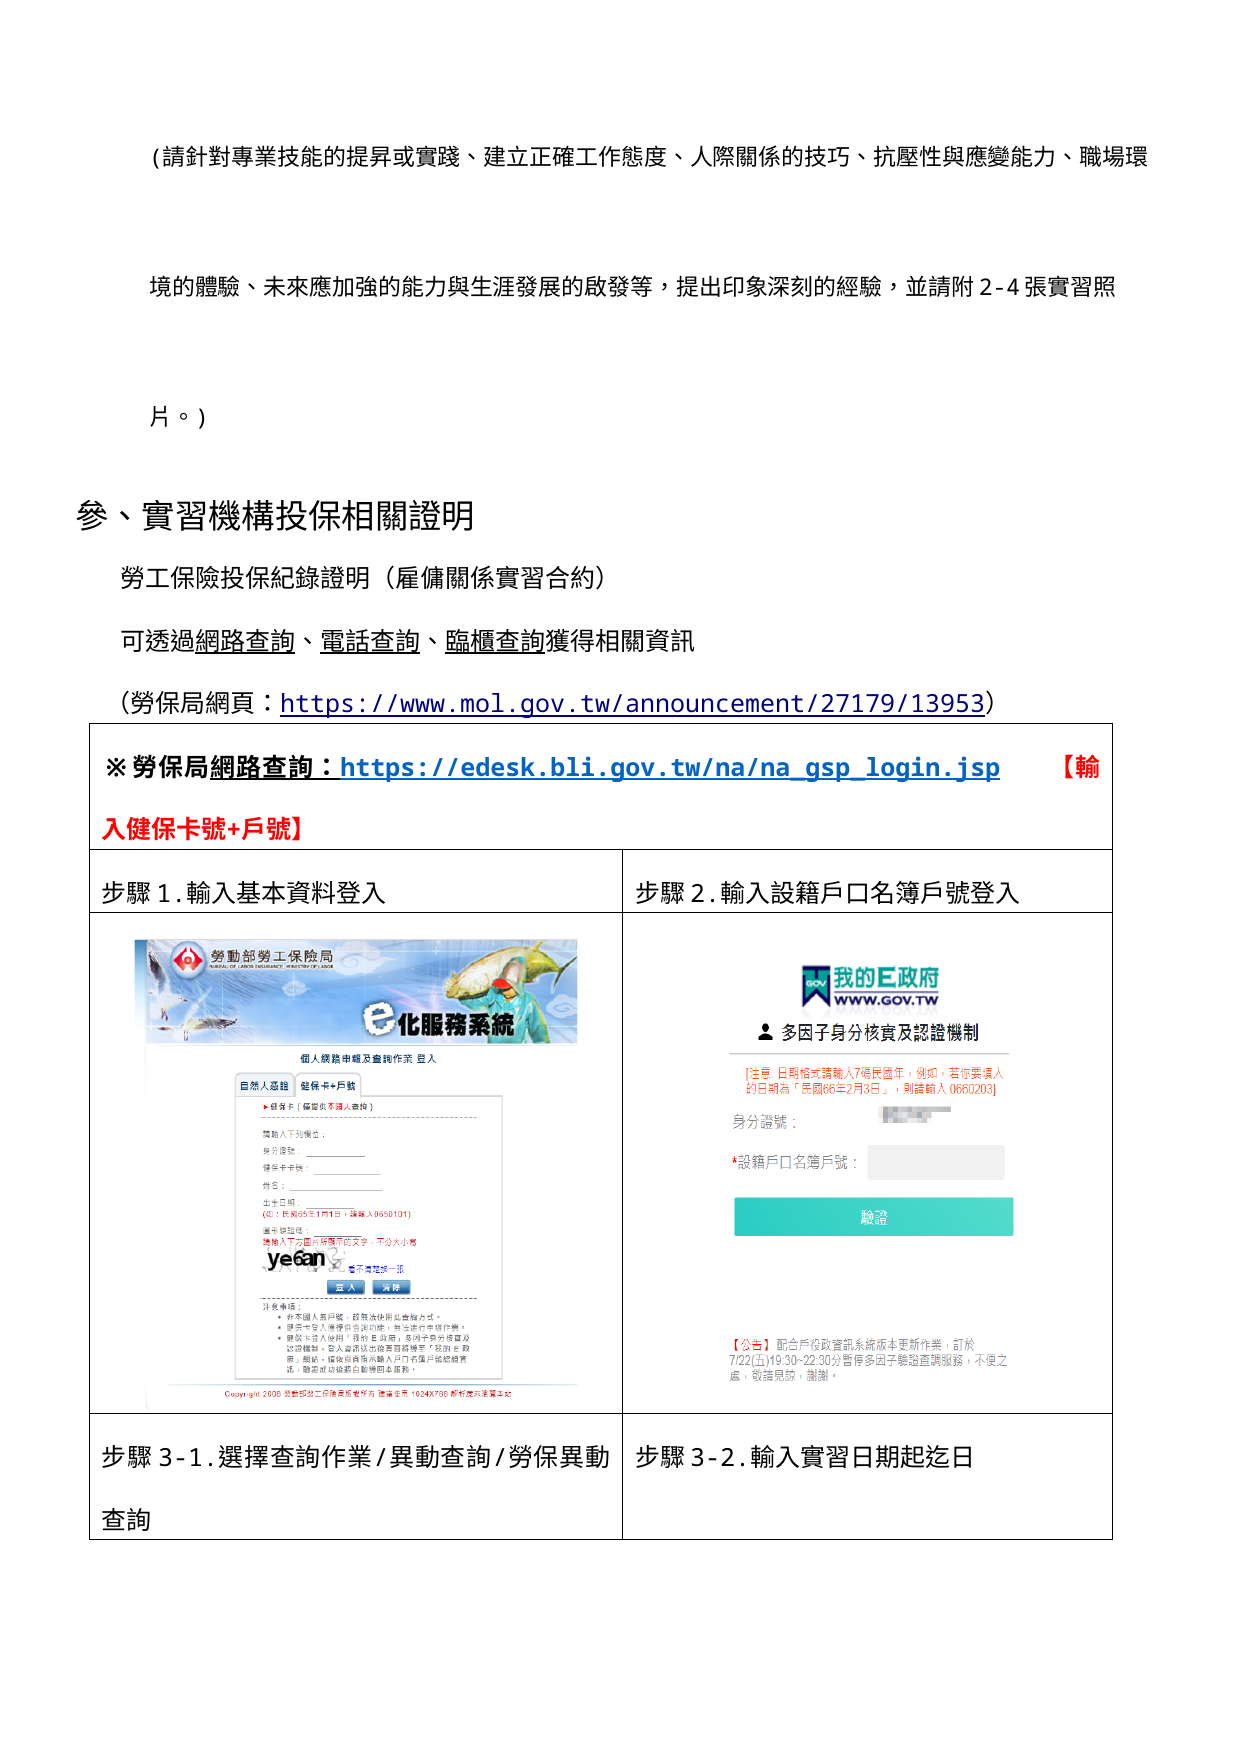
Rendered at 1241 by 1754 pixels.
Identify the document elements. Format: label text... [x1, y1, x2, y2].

table_cell 步驟1.輸入基本資料登入 [90, 850, 622, 912]
table_cell 步驟2.輸入設籍戶口名簿戶號登入 [623, 850, 1112, 912]
text 可透過網路查詢、電話查詢、臨櫃查詢獲得相關資訊 [75, 598, 1165, 660]
table_cell 步驟3-1.選擇查詢作業/異動查詢/勞保異動查詢 [90, 1414, 622, 1539]
table_cell [623, 913, 1112, 1413]
table_header ※勞保局網路查詢：https://edesk.bli.gov.tw/na/na_gsp_login.jsp 【輸入健保卡號+戶號】 [90, 724, 1112, 849]
text （勞保局網頁：https://www.mol.gov.tw/announcement/27179/13953） [75, 660, 1165, 723]
text 勞工保險投保紀錄證明（雇傭關係實習合約） [75, 535, 1165, 598]
table_cell 步驟3-2.輸入實習日期起迄日 [623, 1414, 1112, 1539]
text 參、實習機構投保相關證明 [75, 473, 1165, 535]
table_cell [90, 913, 622, 1413]
text (請針對專業技能的提昇或實踐、建立正確工作態度、人際關係的技巧、抗壓性與應變能力、職場環境的體驗、未來應加強的能力與生涯發展的啟發等，提出印象深刻的經驗，並請附2-4張實習照片。) [149, 114, 1165, 437]
